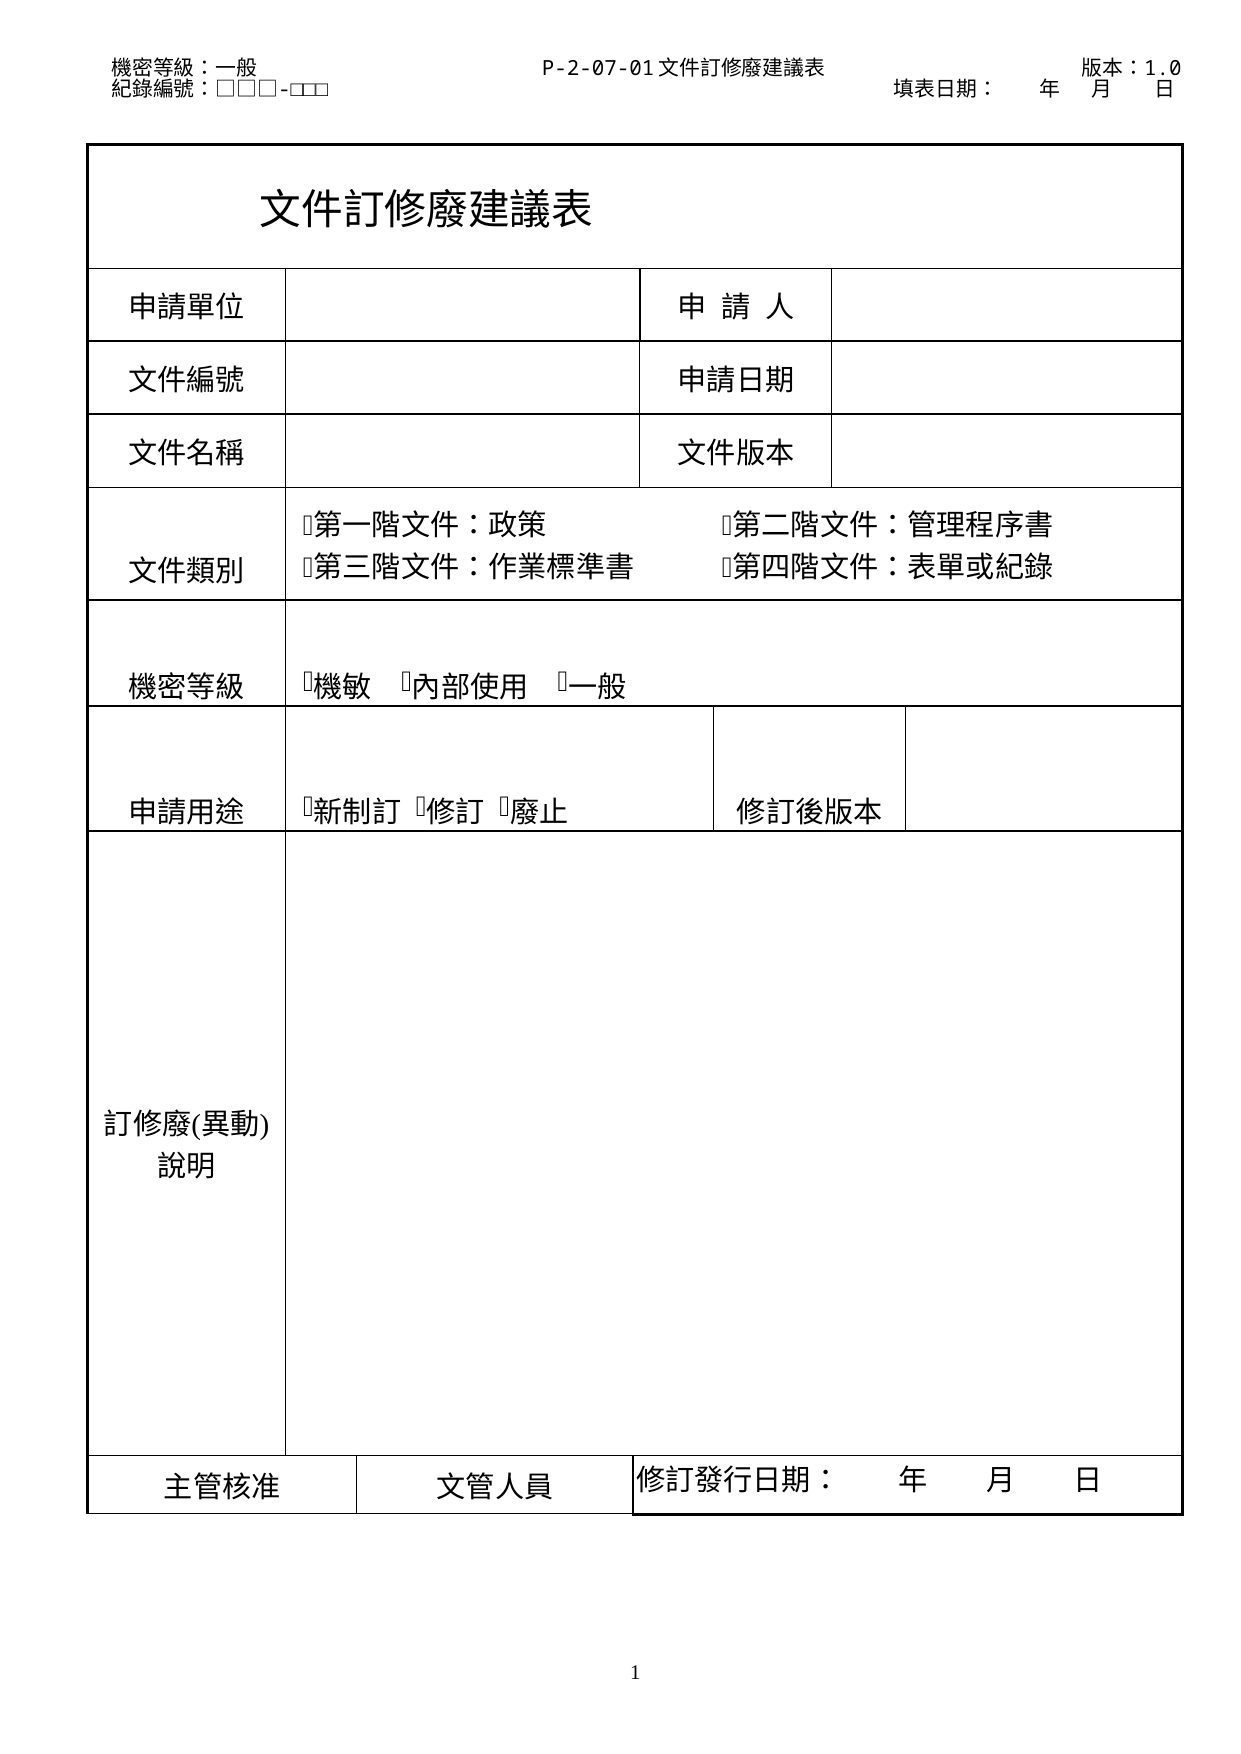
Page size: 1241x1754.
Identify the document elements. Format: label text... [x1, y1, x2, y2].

table_cell [286, 342, 639, 413]
table_cell [286, 415, 639, 487]
table_cell 申請日期 [640, 342, 831, 413]
table_cell 第一階文件：政策 第二階文件：管理程序書 第三階文件：作業標準書 第四階文件：表單或紀錄 [286, 488, 1181, 599]
table_cell [286, 269, 639, 340]
table_cell 文件名稱 [89, 415, 285, 487]
table_header [89, 146, 257, 268]
table_cell 機敏 內部使用 一般 [286, 601, 1181, 705]
table_header 文件訂修廢建議表 [257, 146, 1002, 268]
table_cell 申請單位 [89, 269, 285, 340]
table_cell [832, 415, 1181, 487]
table_cell 申請用途 [89, 707, 285, 830]
table_cell [286, 832, 1181, 1454]
table_cell 文管人員 [357, 1456, 632, 1513]
table_cell 修訂發行日期： 年 月 日 [634, 1456, 1181, 1513]
table_cell [906, 707, 1181, 830]
table_cell 主管核准 [89, 1456, 356, 1513]
table_cell 文件版本 [640, 415, 831, 487]
table_cell [832, 342, 1181, 413]
table_cell [832, 269, 1181, 340]
table_cell 文件編號 [89, 342, 285, 413]
table_header [1002, 146, 1181, 268]
table_cell 申 請 人 [641, 269, 831, 340]
table_cell 文件類別 [89, 488, 285, 599]
table_cell 新制訂 修訂 廢止 [286, 707, 713, 830]
table_cell 機密等級 [89, 601, 285, 705]
table_cell 訂修廢(異動) 說明 [89, 832, 285, 1454]
table_cell 修訂後版本 [714, 707, 905, 830]
